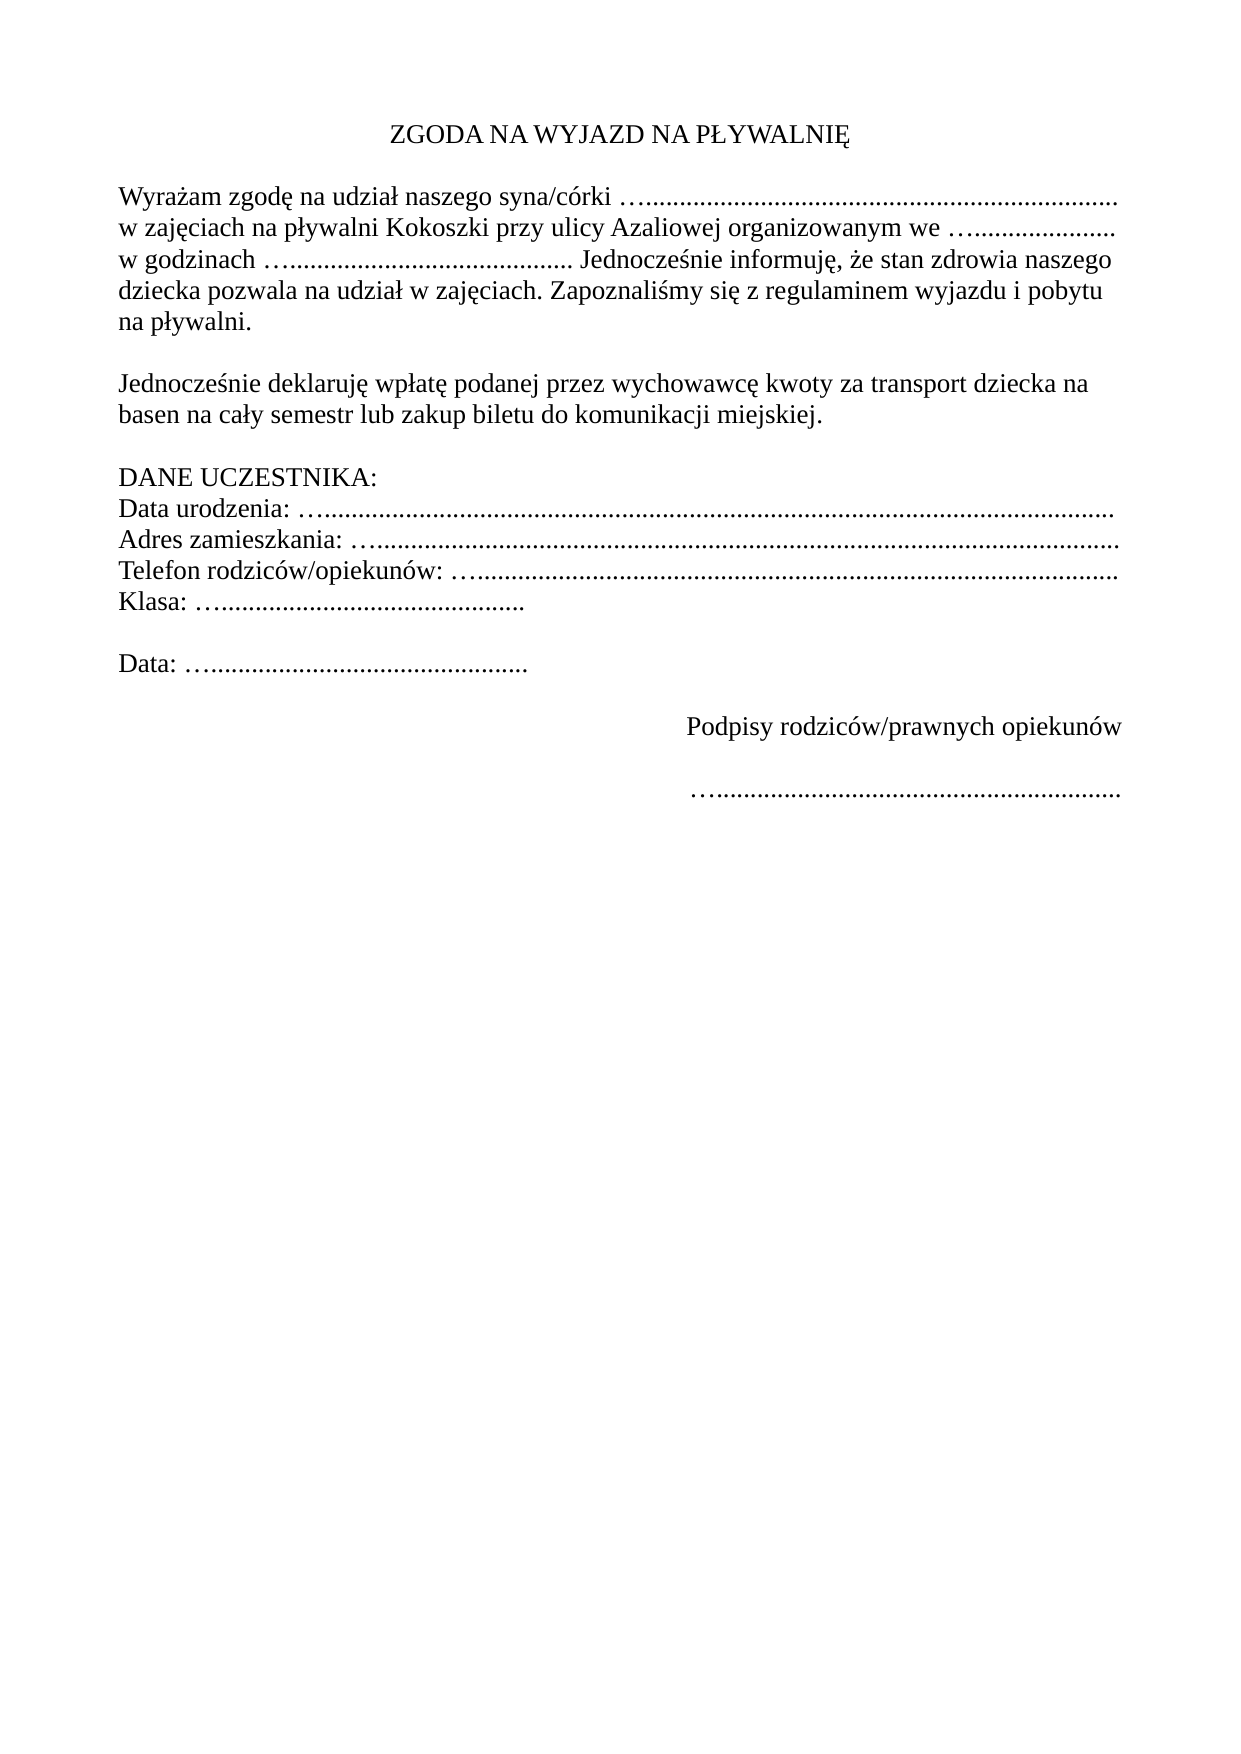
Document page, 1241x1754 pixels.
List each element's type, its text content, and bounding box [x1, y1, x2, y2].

text Podpisy rodziców/prawnych opiekunów [118, 710, 1122, 741]
text ZGODA NA WYJAZD NA PŁYWALNIĘ [118, 118, 1122, 149]
text Data urodzenia: …..................................................................................................................... [118, 492, 1122, 523]
text w godzinach ….......................................... Jednocześnie informuję, że stan zdrowia naszego dziecka pozwala na udział w zajęciach. Zapoznaliśmy się z regulaminem wyjazdu i pobytu na pływalni. [118, 243, 1122, 336]
text Adres zamieszkania: ….............................................................................................................. [118, 523, 1122, 554]
text Wyrażam zgodę na udział naszego syna/córki …...................................................................... [118, 180, 1122, 212]
text w zajęciach na pływalni Kokoszki przy ulicy Azaliowej organizowanym we …..................... [118, 212, 1122, 243]
text …............................................................ [118, 772, 1122, 803]
text DANE UCZESTNIKA: [118, 461, 1122, 492]
text Data: …............................................... [118, 648, 1122, 679]
text Klasa: …............................................. [118, 585, 1122, 616]
text Jednocześnie deklaruję wpłatę podanej przez wychowawcę kwoty za transport dziecka na basen na cały semestr lub zakup biletu do komunikacji miejskiej. [118, 367, 1122, 429]
text Telefon rodziców/opiekunów: …............................................................................................... [118, 554, 1122, 585]
